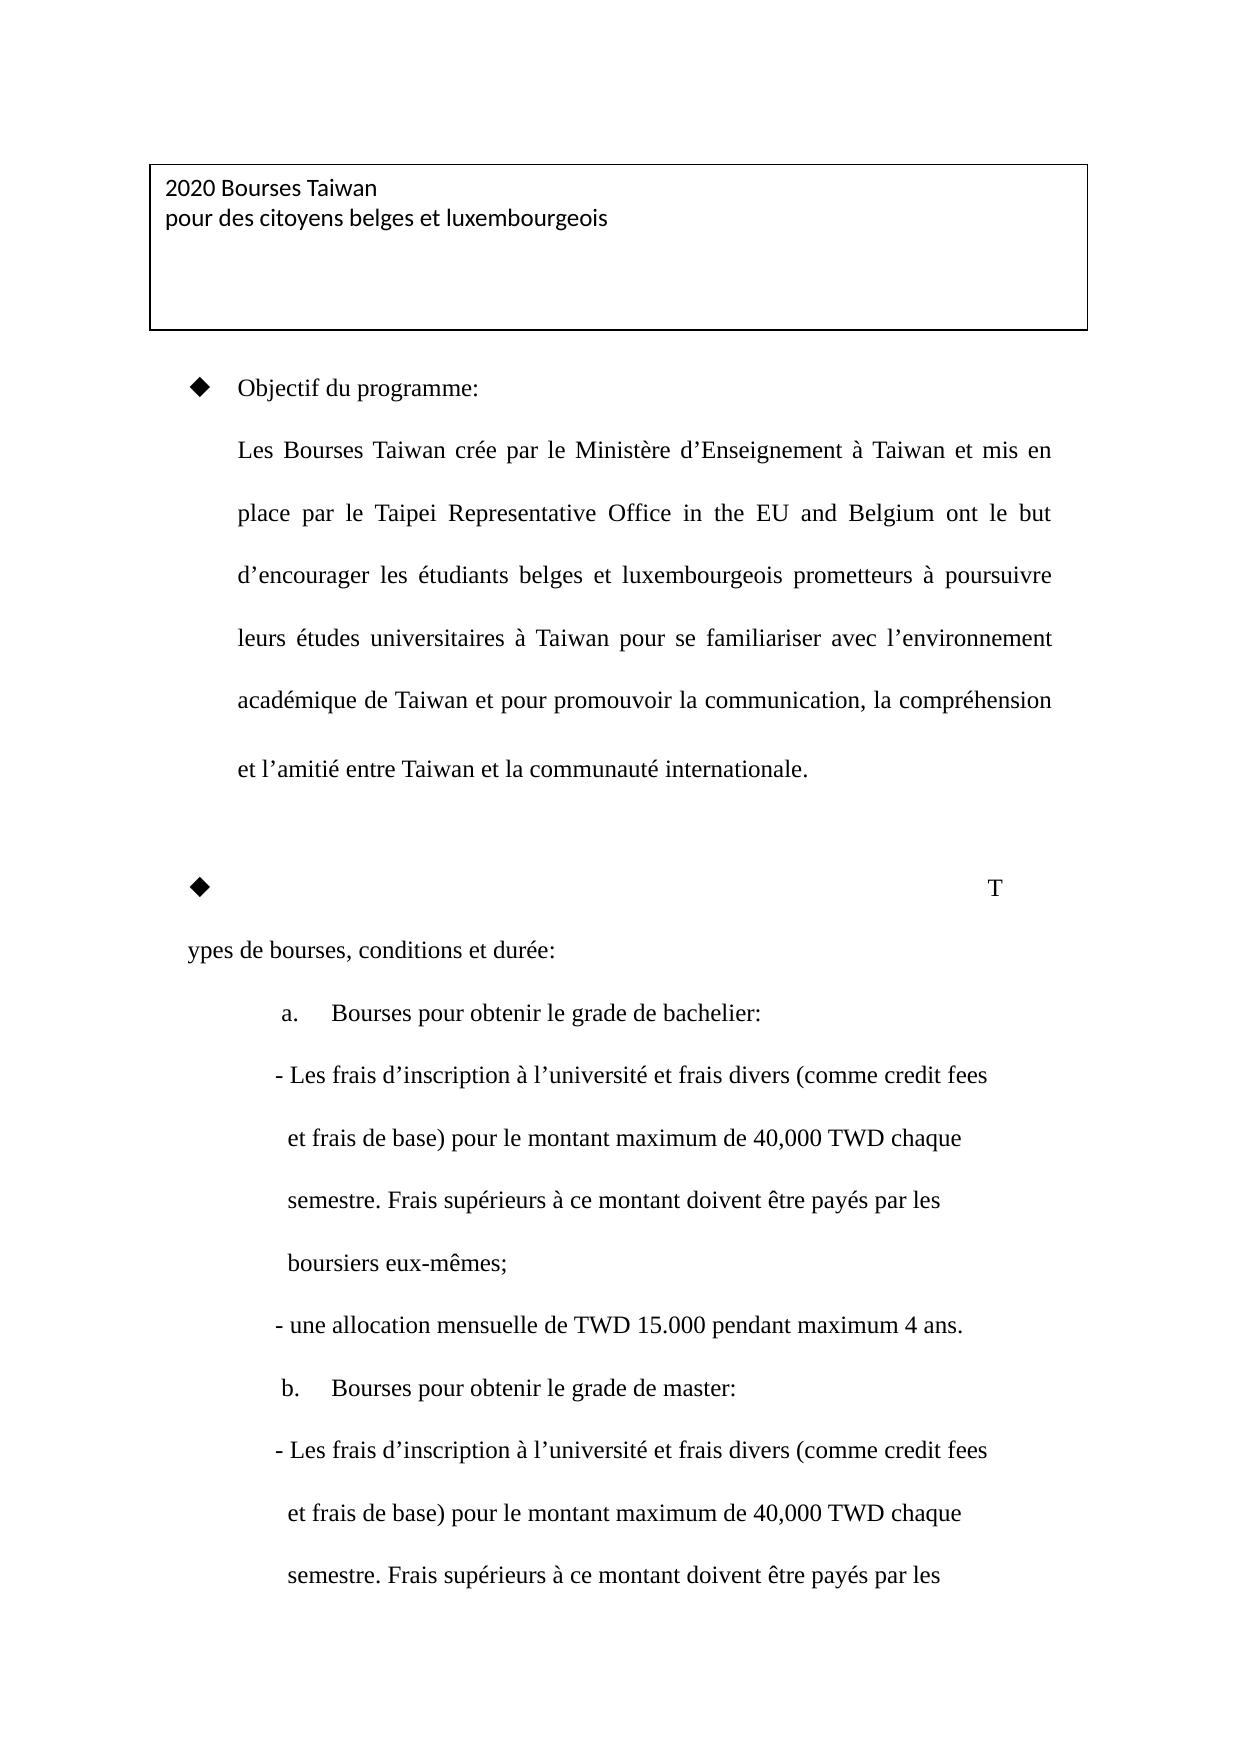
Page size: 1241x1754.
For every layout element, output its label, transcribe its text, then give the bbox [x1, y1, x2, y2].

text - Les frais d’inscription à l’université et frais divers (comme credit fees et frais de base) pour le montant maximum de 40,000 TWD chaque semestre. Frais supérieurs à ce montant doivent être payés par les boursiers eux-mêmes; [275, 1033, 996, 1283]
text - une allocation mensuelle de TWD 15.000 pendant maximum 4 ans. [187, 1283, 996, 1346]
list Bourses pour obtenir le grade de master: [281, 1346, 1053, 1408]
list Bourses pour obtenir le grade de bachelier: [281, 971, 1053, 1033]
text Les Bourses Taiwan crée par le Ministère d’Enseignement à Taiwan et mis en place par le Taipei Representative Office in the EU and Belgium ont le but d’encourager les étudiants belges et luxembourgeois prometteurs à poursuivre leurs études universitaires à Taiwan pour se familiariser avec l’environnement académique de Taiwan et pour promouvoir la communication, la compréhension et l’amitié entre Taiwan et la communauté internationale. [237, 408, 1053, 783]
text - Les frais d’inscription à l’université et frais divers (comme credit fees et frais de base) pour le montant maximum de 40,000 TWD chaque semestre. Frais supérieurs à ce montant doivent être payés par les [275, 1408, 996, 1596]
list Objectif du programme: [187, 346, 1053, 408]
list Types de bourses, conditions et durée: [187, 846, 996, 971]
